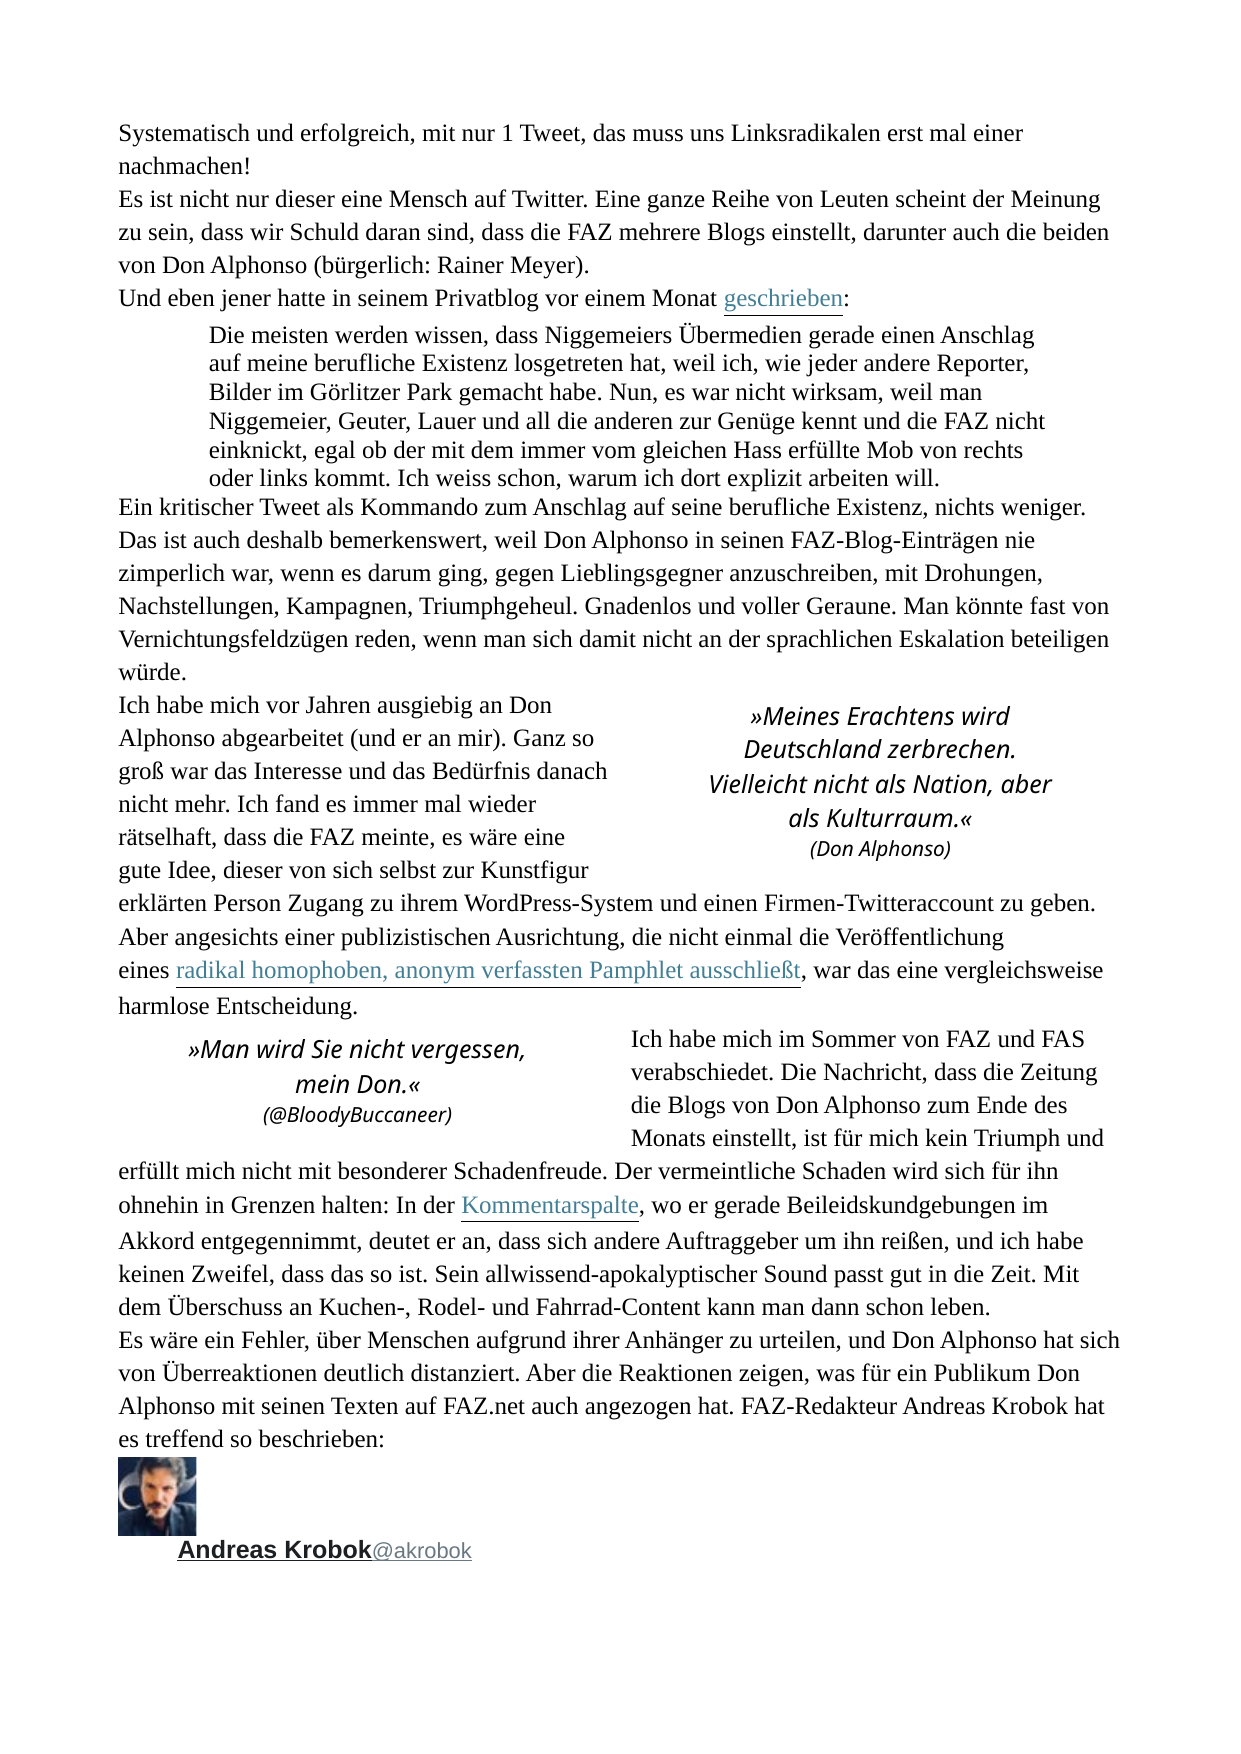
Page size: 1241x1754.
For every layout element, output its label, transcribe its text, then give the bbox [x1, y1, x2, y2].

text Systematisch und erfolgreich, mit nur 1 Tweet, das muss uns Linksradikalen erst mal einer nachmachen! [118, 118, 1122, 180]
picture [118, 1457, 197, 1536]
text Andreas Krobok@akrobok [177, 1535, 1063, 1564]
text Ich habe mich im Sommer von FAZ und FAS verabschiedet. Die Nachricht, dass die Zeitung die Blogs von Don Alphonso zum Ende des Monats einstellt, ist für mich kein Triumph und erfüllt mich nicht mit besonderer Schadenfreude. Der vermeintliche Schaden wird sich für ihn ohnehin in Grenzen halten: In der Kommentarspalte, wo er gerade Beileidskundgebungen im Akkord entgegennimmt, deutet er an, dass sich andere Auftraggeber um ihn reißen, und ich habe keinen Zweifel, dass das so ist. Sein allwissend-apokalyptischer Sound passt gut in die Zeit. Mit dem Überschuss an Kuchen-, Rodel- und Fahrrad-Content kann man dann schon leben. [118, 1024, 1122, 1321]
text (@BloodyBuccaneer) [177, 1100, 540, 1129]
text »Man wird Sie nicht vergessen, mein Don.« [177, 1032, 540, 1100]
text Es wäre ein Fehler, über Menschen aufgrund ihrer Anhänger zu urteilen, und Don Alphonso hat sich von Überreaktionen deutlich distanziert. Aber die Reaktionen zeigen, was für ein Publikum Don Alphonso mit seinen Texten auf FAZ.net auch angezogen hat. FAZ-Redakteur Andreas Krobok hat es treffend so beschrieben: [118, 1325, 1122, 1453]
text (Don Alphonso) [700, 834, 1063, 863]
text »Meines Erachtens wird Deutschland zerbrechen. Vielleicht nicht als Nation, aber als Kulturraum.« [700, 698, 1063, 834]
text Es ist nicht nur dieser eine Mensch auf Twitter. Eine ganze Reihe von Leuten scheint der Meinung zu sein, dass wir Schuld daran sind, dass die FAZ mehrere Blogs einstellt, darunter auch die beiden von Don Alphonso (bürgerlich: Rainer Meyer). [118, 184, 1122, 279]
text Ein kritischer Tweet als Kommando zum Anschlag auf seine berufliche Existenz, nichts weniger. Das ist auch deshalb bemerkenswert, weil Don Alphonso in seinen FAZ-Blog-Einträgen nie zimperlich war, wenn es darum ging, gegen Lieblingsgegner anzuschreiben, mit Drohungen, Nachstellungen, Kampagnen, Triumphgeheul. Gnadenlos und voller Geraune. Man könnte fast von Vernichtungsfeldzügen reden, wenn man sich damit nicht an der sprachlichen Eskalation beteiligen würde. [118, 492, 1122, 686]
text Und eben jener hatte in seinem Privatblog vor einem Monat geschrieben: [118, 283, 1122, 315]
text Ich habe mich vor Jahren ausgiebig an Don Alphonso abgearbeitet (und er an mir). Ganz so groß war das Interesse und das Bedürfnis danach nicht mehr. Ich fand es immer mal wieder rätselhaft, dass die FAZ meinte, es wäre eine gute Idee, dieser von sich selbst zur Kunstfigur erklärten Person Zugang zu ihrem WordPress-System und einen Firmen-Twitteraccount zu geben. Aber angesichts einer publizistischen Ausrichtung, die nicht einmal die Veröffentlichung eines radikal homophoben, anonym verfassten Pamphlet ausschließt, war das eine vergleichsweise harmlose Entscheidung. [118, 690, 1122, 1020]
text Die meisten werden wissen, dass Niggemeiers Übermedien gerade einen Anschlag auf meine berufliche Existenz losgetreten hat, weil ich, wie jeder andere Reporter, Bilder im Görlitzer Park gemacht habe. Nun, es war nicht wirksam, weil man Niggemeier, Geuter, Lauer und all die anderen zur Genüge kennt und die FAZ nicht einknickt, egal ob der mit dem immer vom gleichen Hass erfüllte Mob von rechts oder links kommt. Ich weiss schon, warum ich dort explizit arbeiten will. [208, 320, 1063, 492]
